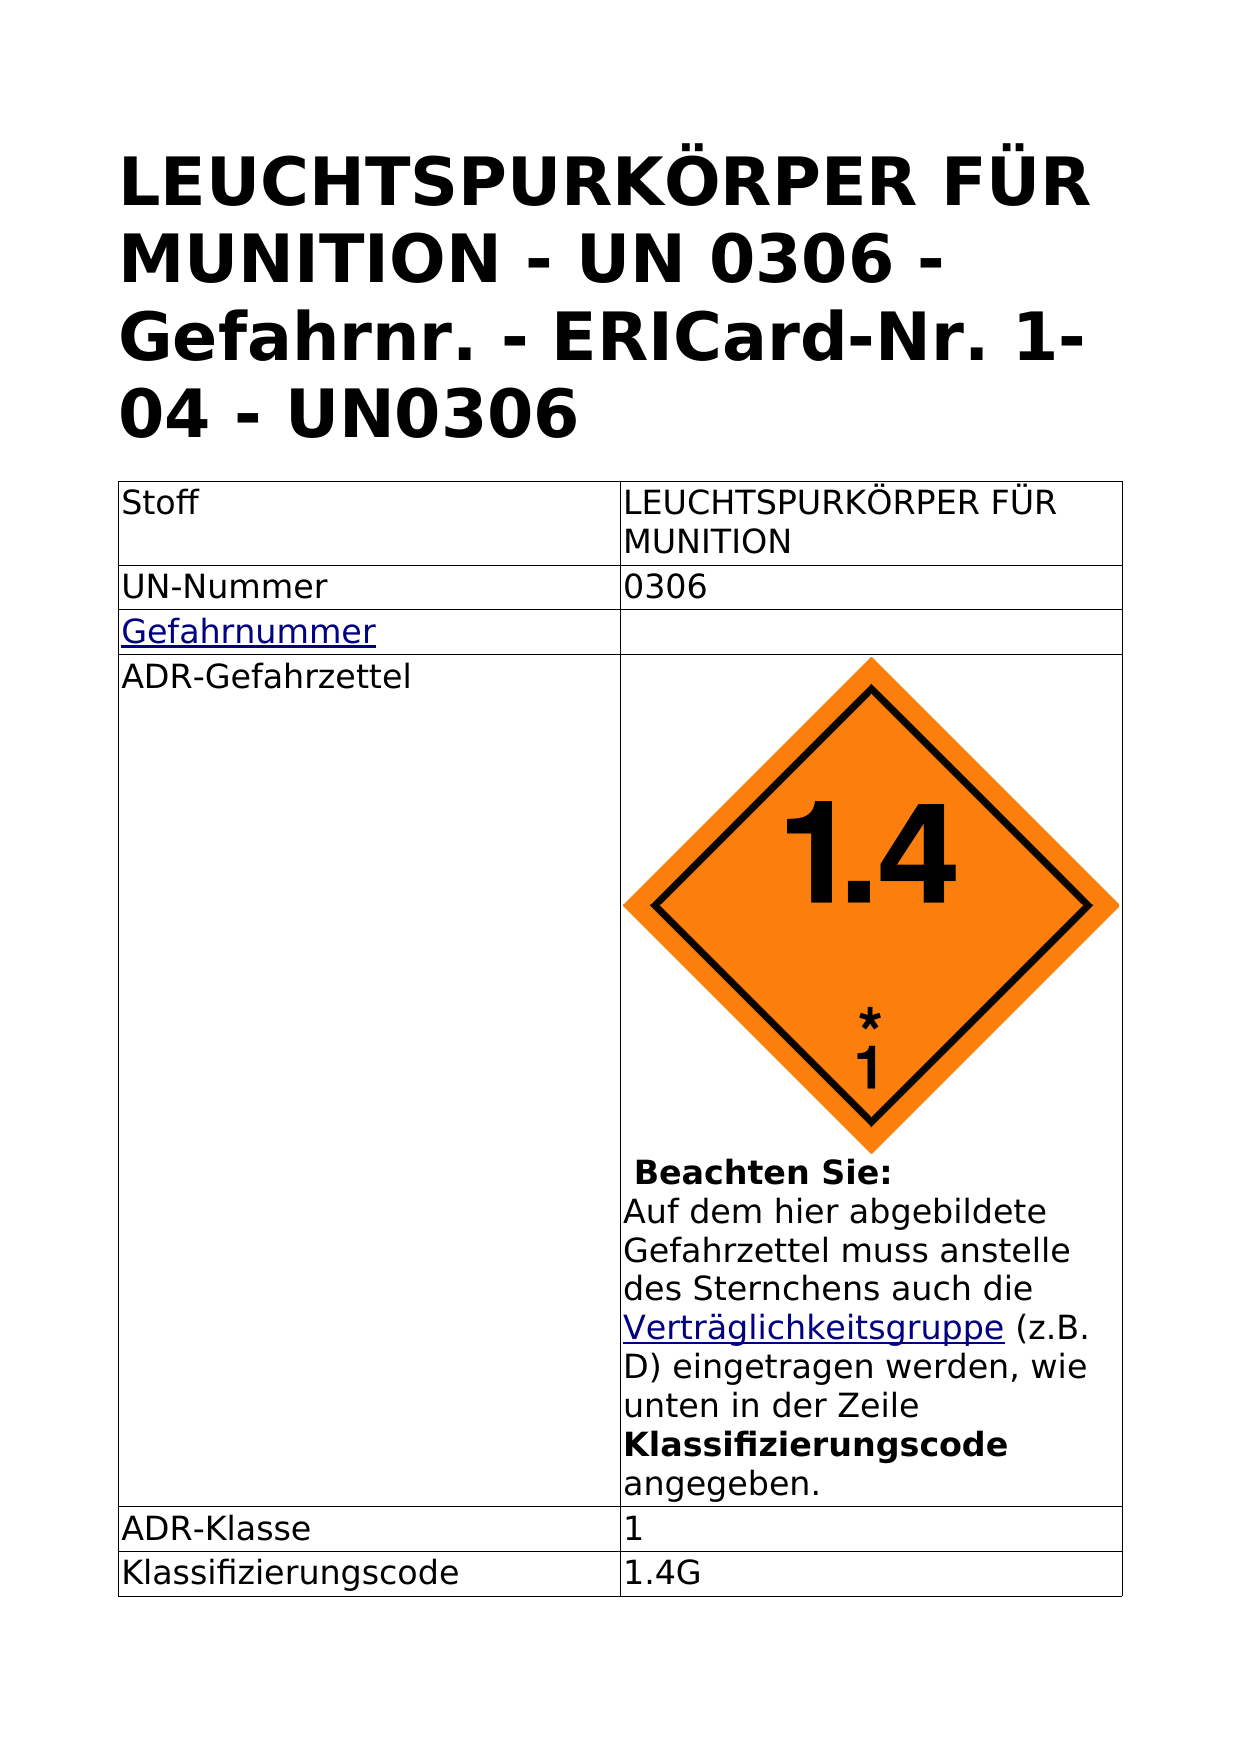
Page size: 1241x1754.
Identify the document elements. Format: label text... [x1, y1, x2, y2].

table_cell ADR-Gefahrzettel [119, 655, 620, 1506]
table_cell 1 [621, 1507, 1122, 1551]
table_cell Beachten Sie: Auf dem hier abgebildete Gefahrzettel muss anstelle des Sternchens auch die Verträglichkeitsgruppe (z.B. D) eingetragen werden, wie unten in der Zeile Klassifizierungscode angegeben. [621, 655, 1122, 1506]
table_cell [621, 610, 1122, 654]
table_cell UN-Nummer [119, 566, 620, 609]
table_header Stoff [119, 482, 620, 564]
picture [622, 657, 1120, 1154]
subtitle LEUCHTSPURKÖRPER FÜR MUNITION - UN 0306 - Gefahrnr. - ERICard-Nr. 1-04 - UN0306 [118, 143, 1122, 453]
table_cell Klassifizierungscode [119, 1552, 620, 1596]
table_header LEUCHTSPURKÖRPER FÜR MUNITION [621, 482, 1122, 564]
table_cell ADR-Klasse [119, 1507, 620, 1551]
table_cell Gefahrnummer [119, 610, 620, 654]
table_cell 0306 [621, 566, 1122, 609]
table_cell 1.4G [621, 1552, 1122, 1596]
